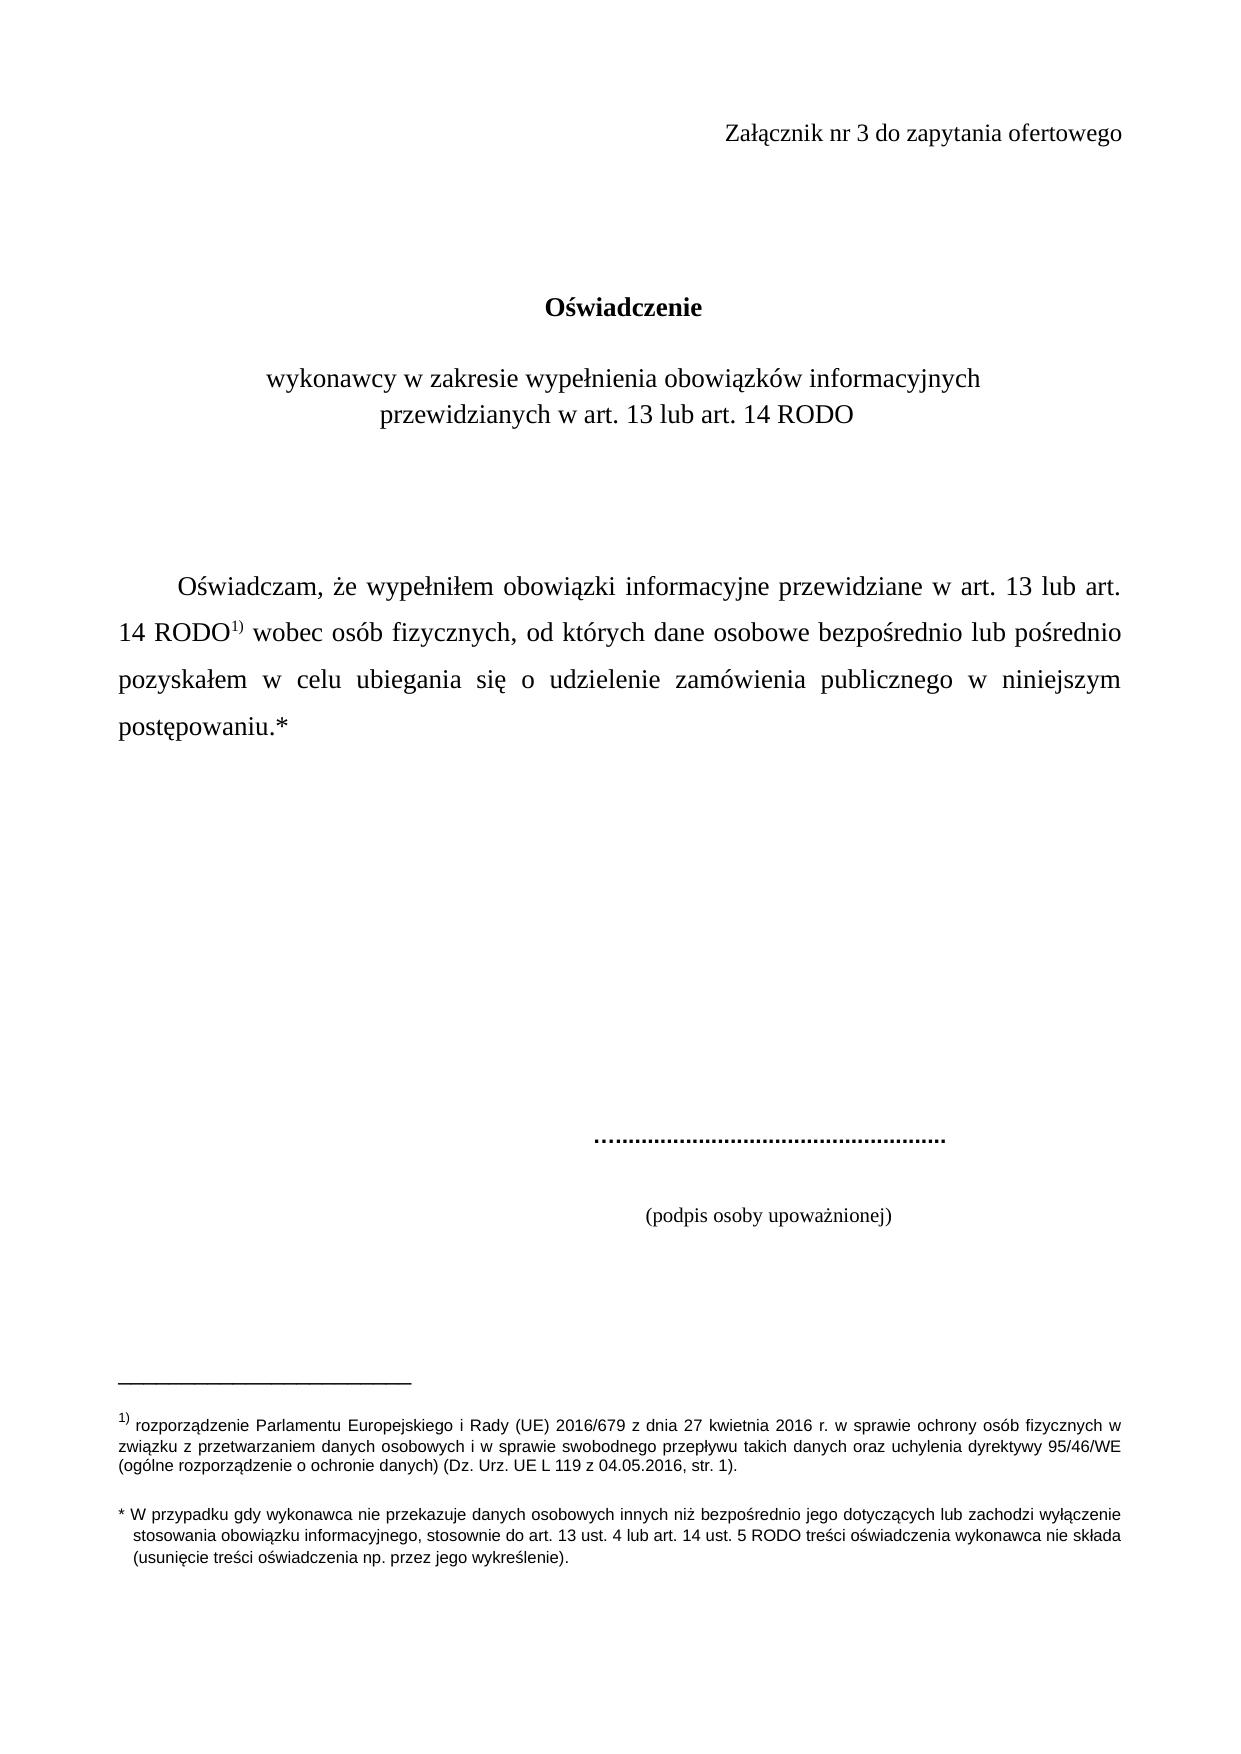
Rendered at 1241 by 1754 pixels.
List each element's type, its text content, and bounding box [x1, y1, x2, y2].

text ….................................................... [118, 1122, 1122, 1149]
text 1) rozporządzenie Parlamentu Europejskiego i Rady (UE) 2016/679 z dnia 27 kwietnia 2016 r. w sprawie ochrony osób fizycznych w związku z przetwarzaniem danych osobowych i w sprawie swobodnego przepływu takich danych oraz uchylenia dyrektywy 95/46/WE (ogólne rozporządzenie o ochronie danych) (Dz. Urz. UE L 119 z 04.05.2016, str. 1). [118, 1410, 1122, 1475]
text przewidzianych w art. 13 lub art. 14 RODO [118, 398, 1122, 429]
text * W przypadku gdy wykonawca nie przekazuje danych osobowych innych niż bezpośrednio jego dotyczących lub zachodzi wyłączenie stosowania obowiązku informacyjnego, stosownie do art. 13 ust. 4 lub art. 14 ust. 5 RODO treści oświadczenia wykonawca nie składa (usunięcie treści oświadczenia np. przez jego wykreślenie). [118, 1504, 1122, 1567]
text (podpis osoby upoważnionej) [118, 1203, 1122, 1227]
text wykonawcy w zakresie wypełnienia obowiązków informacyjnych [118, 362, 1122, 393]
text _______________________ [118, 1358, 1122, 1385]
text Oświadczenie [118, 291, 1122, 322]
text Oświadczam, że wypełniłem obowiązki informacyjne przewidziane w art. 13 lub art. 14 RODO1) wobec osób fizycznych, od których dane osobowe bezpośrednio lub pośrednio pozyskałem w celu ubiegania się o udzielenie zamówienia publicznego w niniejszym postępowaniu.* [118, 570, 1122, 741]
text Załącznik nr 3 do zapytania ofertowego [118, 118, 1122, 147]
